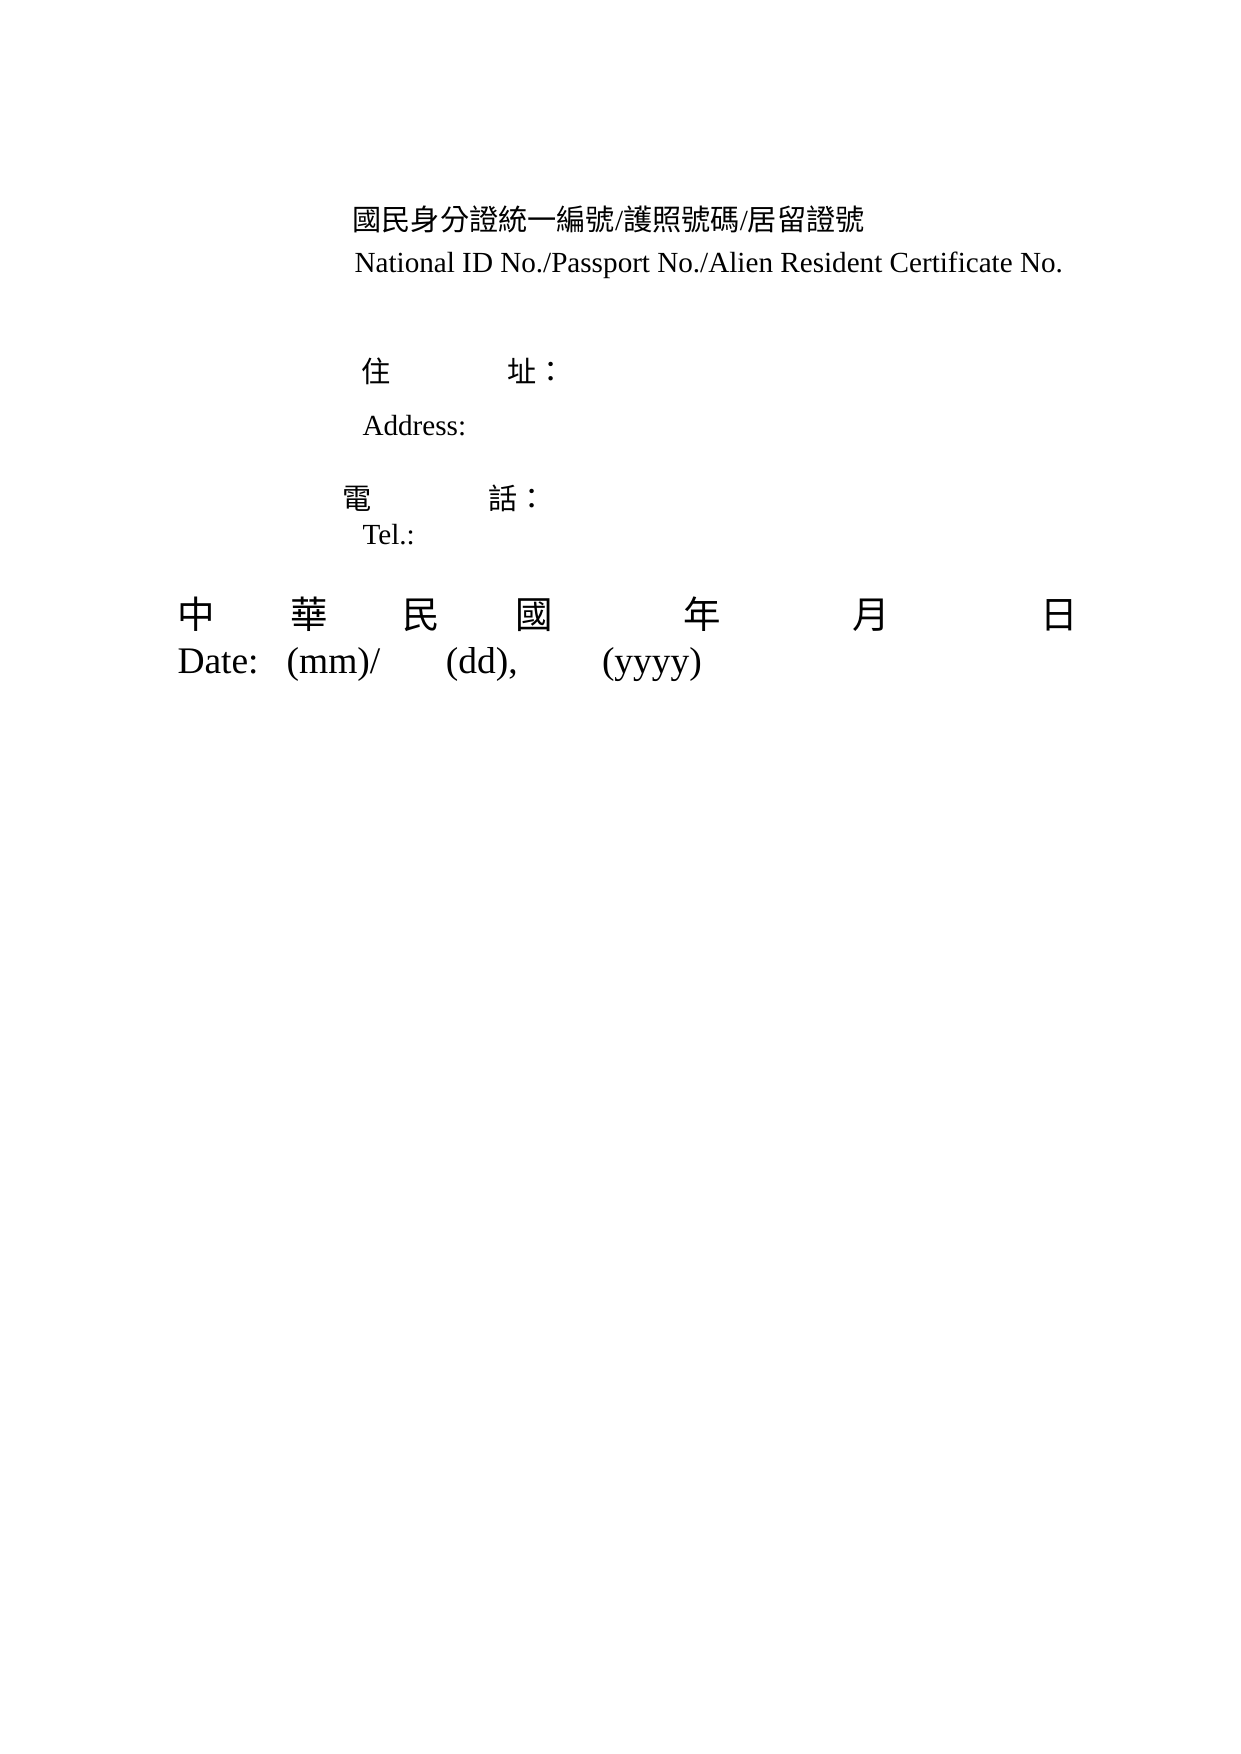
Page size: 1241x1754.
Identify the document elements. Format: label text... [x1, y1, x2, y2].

text 中 華 民 國 年 月 日 [177, 584, 1122, 639]
text 電 話： [177, 475, 1122, 517]
text 住 址： [340, 354, 1122, 389]
text Tel.: [177, 517, 1122, 551]
text 國民身分證統一編號/護照號碼/居留證號 [177, 202, 1122, 237]
text National ID No./Passport No./Alien Resident Certificate No. [340, 237, 1122, 281]
text Date: (mm)/ (dd), (yyyy) [177, 639, 1122, 682]
text Address: [177, 408, 1122, 442]
